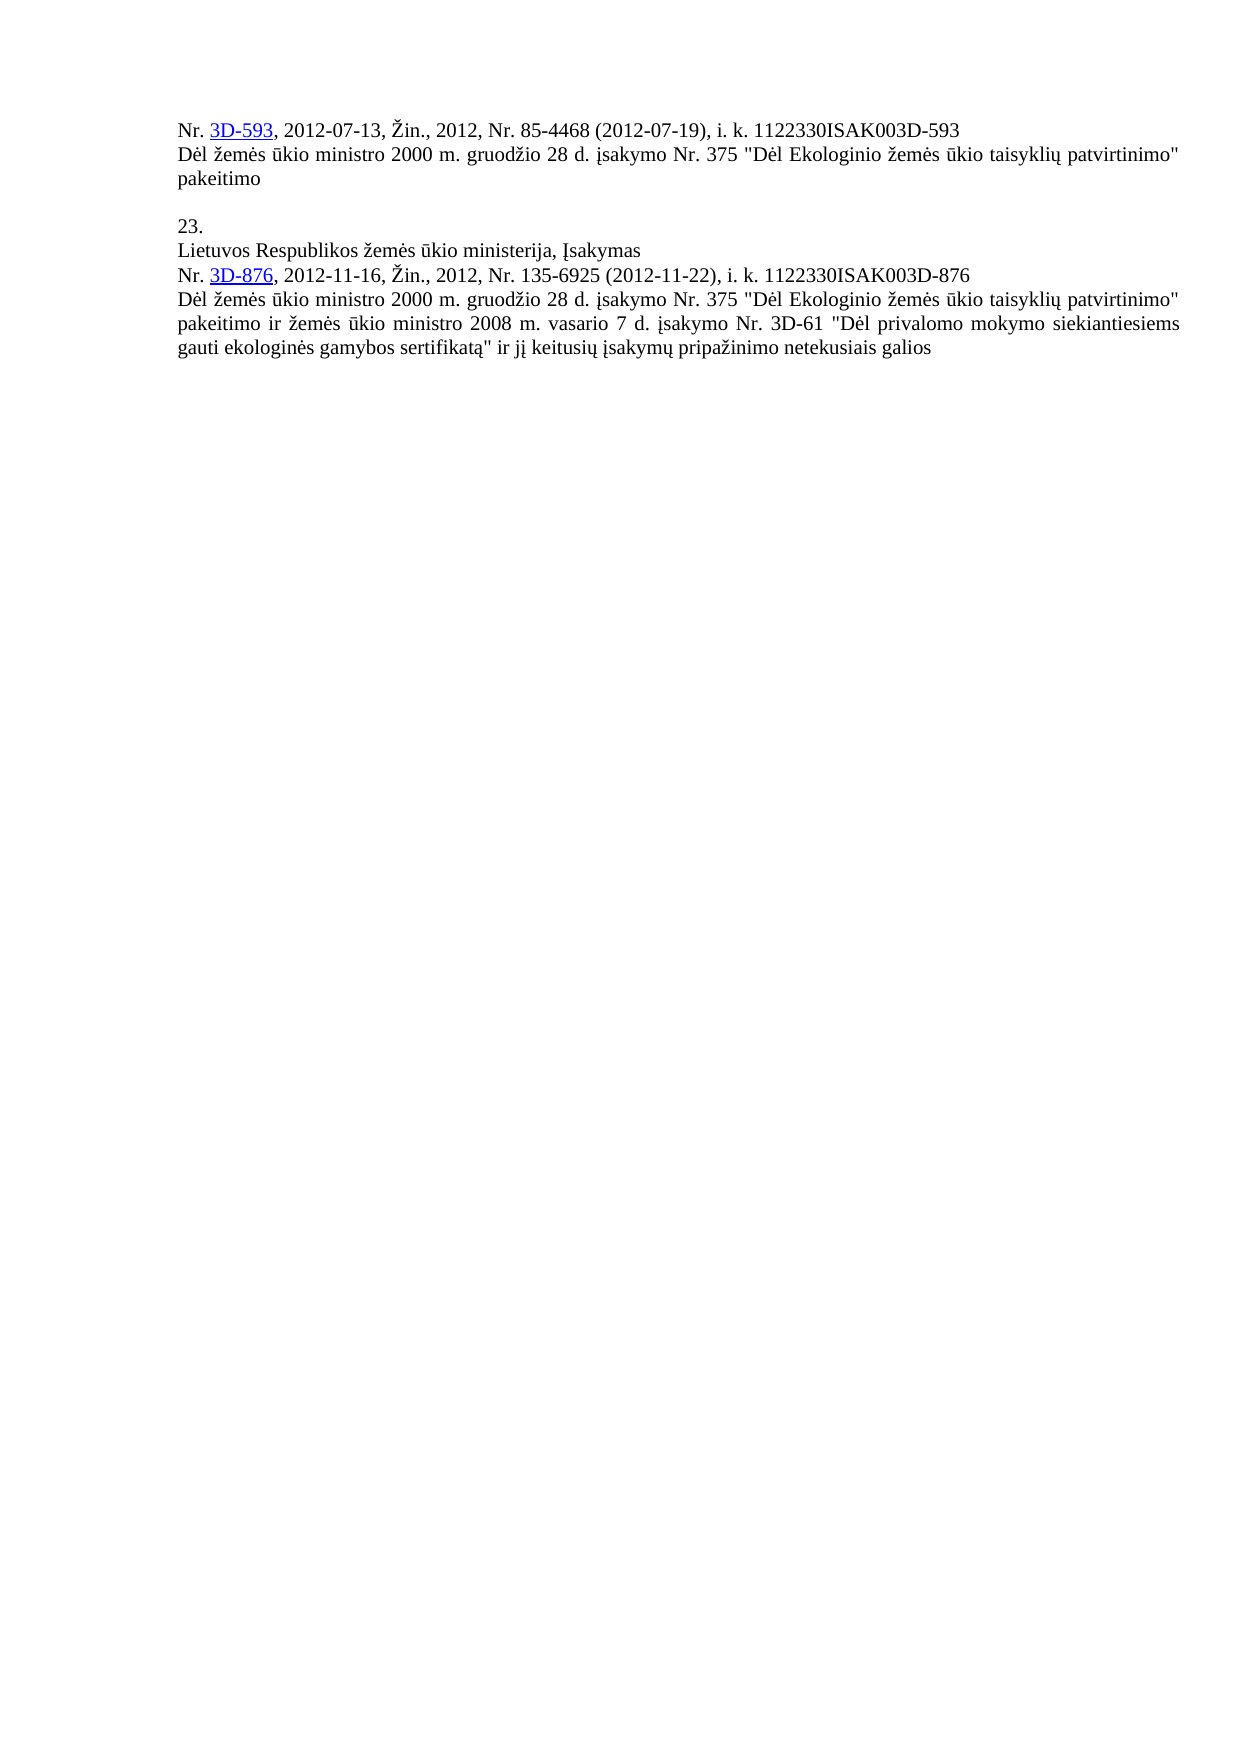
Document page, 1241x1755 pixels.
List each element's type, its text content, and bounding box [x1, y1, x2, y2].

text Nr. 3D-876, 2012-11-16, Žin., 2012, Nr. 135-6925 (2012-11-22), i. k. 1122330ISAK003D-876 [177, 262, 1181, 287]
text Dėl žemės ūkio ministro 2000 m. gruodžio 28 d. įsakymo Nr. 375 "Dėl Ekologinio žemės ūkio taisyklių patvirtinimo" pakeitimo [177, 142, 1181, 190]
text Nr. 3D-593, 2012-07-13, Žin., 2012, Nr. 85-4468 (2012-07-19), i. k. 1122330ISAK003D-593 [177, 118, 1181, 142]
text 23. [177, 214, 1181, 238]
text Dėl žemės ūkio ministro 2000 m. gruodžio 28 d. įsakymo Nr. 375 "Dėl Ekologinio žemės ūkio taisyklių patvirtinimo" pakeitimo ir žemės ūkio ministro 2008 m. vasario 7 d. įsakymo Nr. 3D-61 "Dėl privalomo mokymo siekiantiesiems gauti ekologinės gamybos sertifikatą" ir jį keitusių įsakymų pripažinimo netekusiais galios [177, 287, 1181, 359]
text Lietuvos Respublikos žemės ūkio ministerija, Įsakymas [177, 238, 1181, 262]
